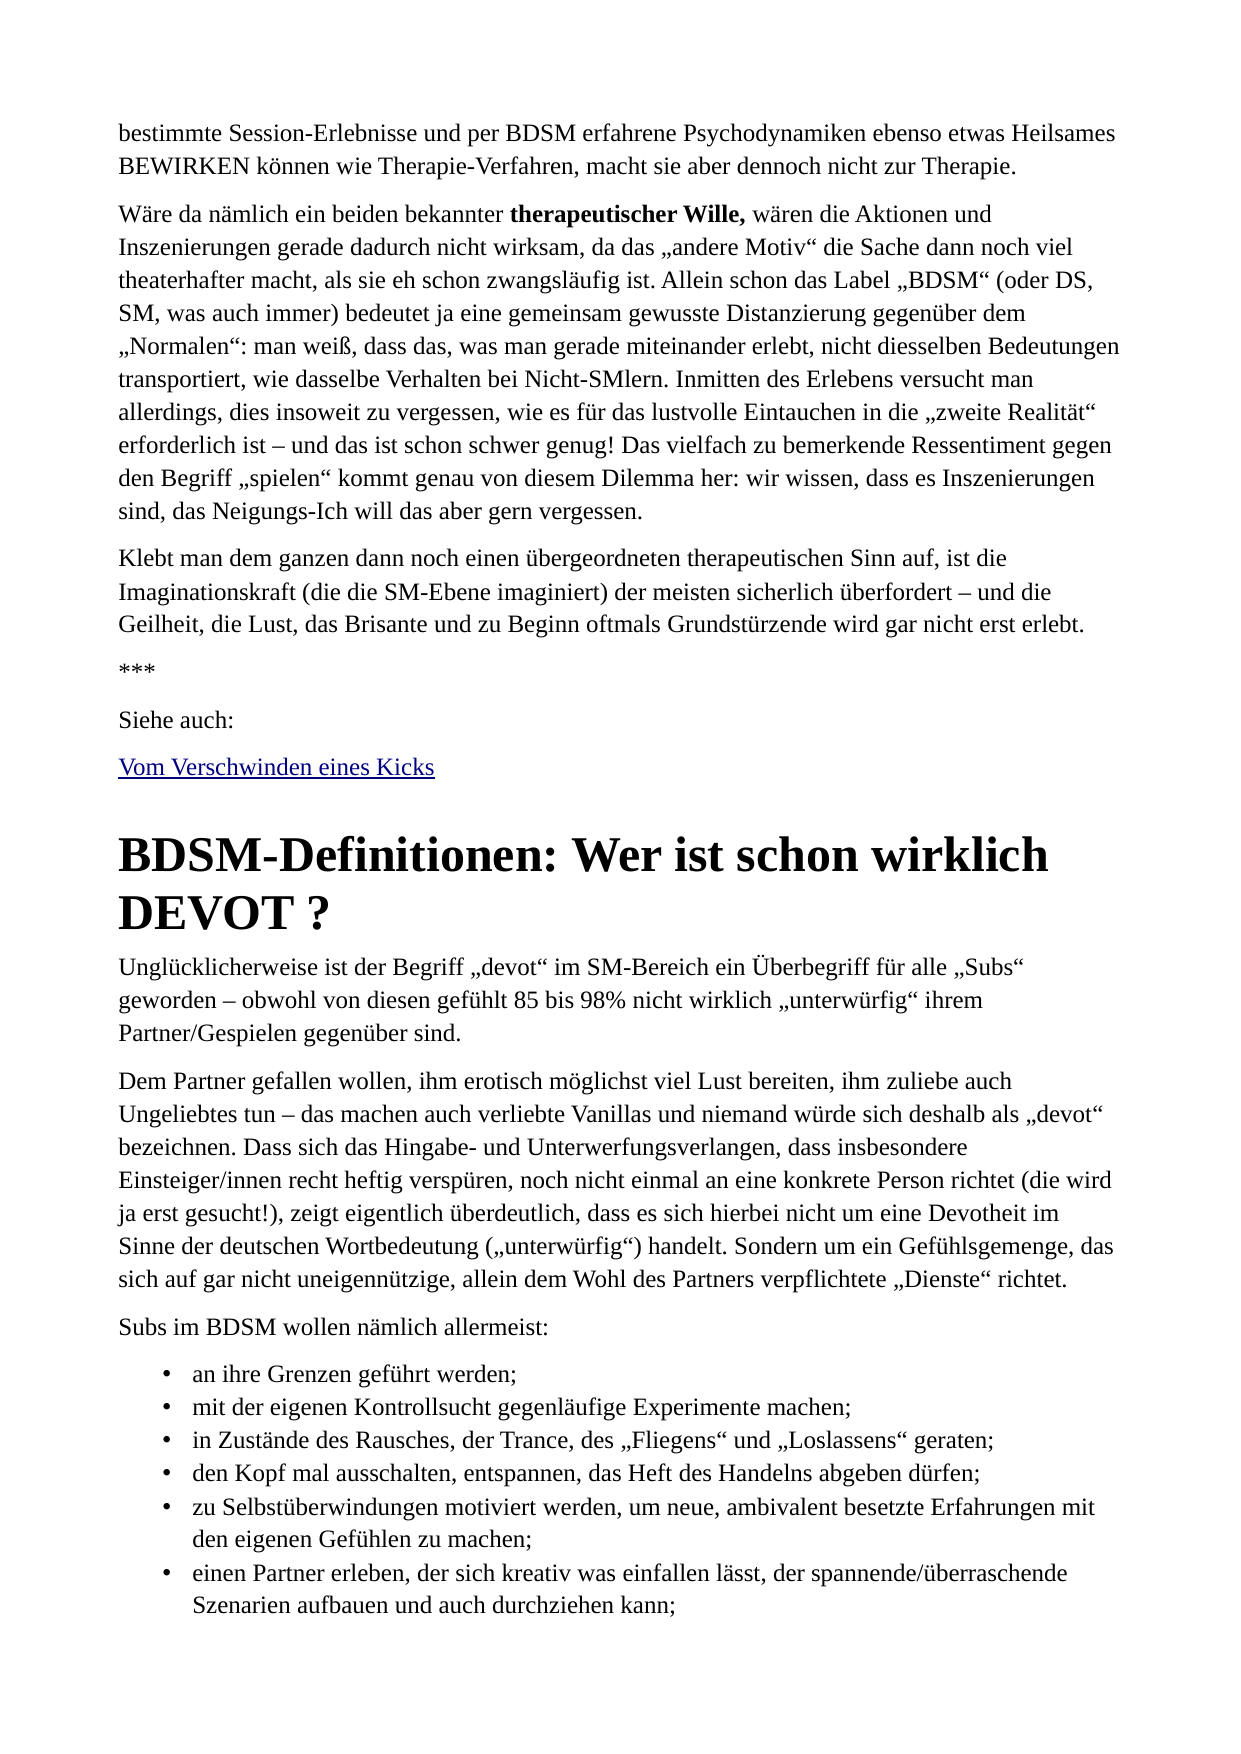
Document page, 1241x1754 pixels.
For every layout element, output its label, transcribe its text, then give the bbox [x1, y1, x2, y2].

text Dem Partner gefallen wollen, ihm erotisch möglichst viel Lust bereiten, ihm zuliebe auch Ungeliebtes tun – das machen auch verliebte Vanillas und niemand würde sich deshalb als „devot“ bezeichnen. Dass sich das Hingabe- und Unterwerfungsverlangen, dass insbesondere Einsteiger/innen recht heftig verspüren, noch nicht einmal an eine konkrete Person richtet (die wird ja erst gesucht!), zeigt eigentlich überdeutlich, dass es sich hierbei nicht um eine Devotheit im Sinne der deutschen Wortbedeutung („unterwürfig“) handelt. Sondern um ein Gefühlsgemenge, das sich auf gar nicht uneigennützige, allein dem Wohl des Partners verpflichtete „Dienste“ richtet. [118, 1066, 1122, 1293]
list einen Partner erleben, der sich kreativ was einfallen lässt, der spannende/überraschende Szenarien aufbauen und auch durchziehen kann; [162, 1558, 1122, 1619]
text Vom Verschwinden eines Kicks [118, 752, 1122, 781]
subtitle BDSM-Definitionen: Wer ist schon wirklich DEVOT ? [118, 825, 1122, 940]
list mit der eigenen Kontrollsucht gegenläufige Experimente machen; [162, 1392, 1122, 1421]
list zu Selbstüberwindungen motiviert werden, um neue, ambivalent besetzte Erfahrungen mit den eigenen Gefühlen zu machen; [162, 1492, 1122, 1553]
text bestimmte Session-Erlebnisse und per BDSM erfahrene Psychodynamiken ebenso etwas Heilsames BEWIRKEN können wie Therapie-Verfahren, macht sie aber dennoch nicht zur Therapie. [118, 118, 1122, 180]
text *** [118, 657, 1122, 686]
text Unglücklicherweise ist der Begriff „devot“ im SM-Bereich ein Überbegriff für alle „Subs“ geworden – obwohl von diesen gefühlt 85 bis 98% nicht wirklich „unterwürfig“ ihrem Partner/Gespielen gegenüber sind. [118, 952, 1122, 1047]
list in Zustände des Rausches, der Trance, des „Fliegens“ und „Loslassens“ geraten; [162, 1426, 1122, 1454]
list den Kopf mal ausschalten, entspannen, das Heft des Handelns abgeben dürfen; [162, 1458, 1122, 1487]
list an ihre Grenzen geführt werden; [162, 1359, 1122, 1388]
text Siehe auch: [118, 705, 1122, 733]
text Subs im BDSM wollen nämlich allermeist: [118, 1312, 1122, 1341]
text Wäre da nämlich ein beiden bekannter therapeutischer Wille, wären die Aktionen und Inszenierungen gerade dadurch nicht wirksam, da das „andere Motiv“ die Sache dann noch viel theaterhafter macht, als sie eh schon zwangsläufig ist. Allein schon das Label „BDSM“ (oder DS, SM, was auch immer) bedeutet ja eine gemeinsam gewusste Distanzierung gegenüber dem „Normalen“: man weiß, dass das, was man gerade miteinander erlebt, nicht diesselben Bedeutungen transportiert, wie dasselbe Verhalten bei Nicht-SMlern. Inmitten des Erlebens versucht man allerdings, dies insoweit zu vergessen, wie es für das lustvolle Eintauchen in die „zweite Realität“ erforderlich ist – und das ist schon schwer genug! Das vielfach zu bemerkende Ressentiment gegen den Begriff „spielen“ kommt genau von diesem Dilemma her: wir wissen, dass es Inszenierungen sind, das Neigungs-Ich will das aber gern vergessen. [118, 199, 1122, 525]
text Klebt man dem ganzen dann noch einen übergeordneten therapeutischen Sinn auf, ist die Imaginationskraft (die die SM-Ebene imaginiert) der meisten sicherlich überfordert – und die Geilheit, die Lust, das Brisante und zu Beginn oftmals Grundstürzende wird gar nicht erst erlebt. [118, 543, 1122, 638]
